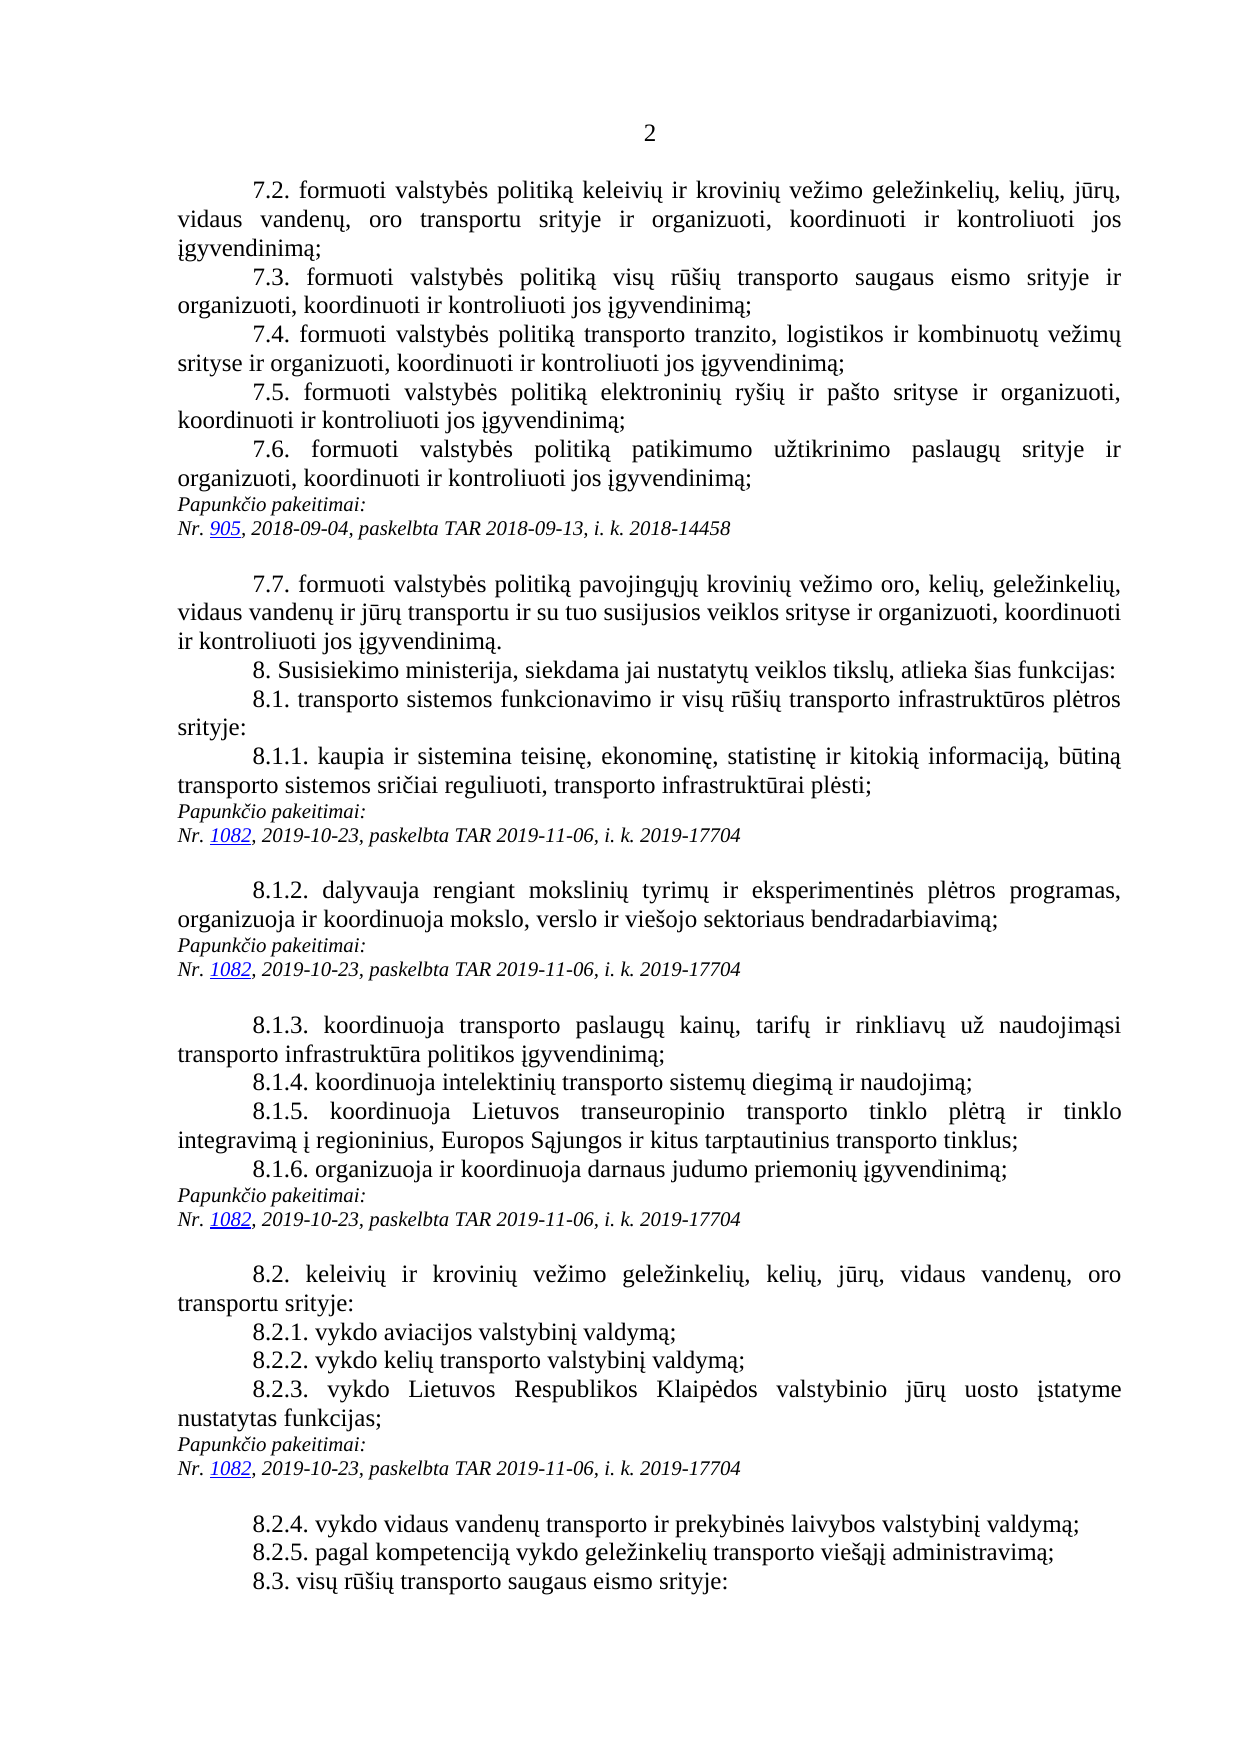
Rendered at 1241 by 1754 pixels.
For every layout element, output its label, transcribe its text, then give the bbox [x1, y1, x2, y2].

text 7.2. formuoti valstybės politiką keleivių ir krovinių vežimo geležinkelių, kelių, jūrų, vidaus vandenų, oro transportu srityje ir organizuoti, koordinuoti ir kontroliuoti jos įgyvendinimą; [177, 176, 1122, 262]
text 8.1.2. dalyvauja rengiant mokslinių tyrimų ir eksperimentinės plėtros programas, organizuoja ir koordinuoja mokslo, verslo ir viešojo sektoriaus bendradarbiavimą; [177, 876, 1122, 933]
text 7.6. formuoti valstybės politiką patikimumo užtikrinimo paslaugų srityje ir organizuoti, koordinuoti ir kontroliuoti jos įgyvendinimą; [177, 434, 1122, 492]
text 8.2.1. vykdo aviacijos valstybinį valdymą; [177, 1317, 1122, 1346]
text Nr. 1082, 2019-10-23, paskelbta TAR 2019-11-06, i. k. 2019-17704 [177, 1207, 1122, 1231]
text 8.1. transporto sistemos funkcionavimo ir visų rūšių transporto infrastruktūros plėtros srityje: [177, 684, 1122, 741]
text 7.4. formuoti valstybės politiką transporto tranzito, logistikos ir kombinuotų vežimų srityse ir organizuoti, koordinuoti ir kontroliuoti jos įgyvendinimą; [177, 319, 1122, 377]
text Nr. 1082, 2019-10-23, paskelbta TAR 2019-11-06, i. k. 2019-17704 [177, 957, 1122, 981]
text 8.1.1. kaupia ir sistemina teisinę, ekonominę, statistinę ir kitokią informaciją, būtiną transporto sistemos sričiai reguliuoti, transporto infrastruktūrai plėsti; [177, 741, 1122, 799]
text 8.1.6. organizuoja ir koordinuoja darnaus judumo priemonių įgyvendinimą; [177, 1154, 1122, 1182]
text 7.3. formuoti valstybės politiką visų rūšių transporto saugaus eismo srityje ir organizuoti, koordinuoti ir kontroliuoti jos įgyvendinimą; [177, 262, 1122, 319]
text 8.2.5. pagal kompetenciją vykdo geležinkelių transporto viešąjį administravimą; [177, 1537, 1122, 1566]
text 8.3. visų rūšių transporto saugaus eismo srityje: [177, 1566, 1122, 1595]
text Papunkčio pakeitimai: [177, 1432, 1122, 1456]
text Papunkčio pakeitimai: [177, 1182, 1122, 1207]
text 8.2.4. vykdo vidaus vandenų transporto ir prekybinės laivybos valstybinį valdymą; [177, 1509, 1122, 1537]
text Nr. 905, 2018-09-04, paskelbta TAR 2018-09-13, i. k. 2018-14458 [177, 516, 1122, 540]
text 8.1.5. koordinuoja Lietuvos transeuropinio transporto tinklo plėtrą ir tinklo integravimą į regioninius, Europos Sąjungos ir kitus tarptautinius transporto tinklus; [177, 1096, 1122, 1154]
text Nr. 1082, 2019-10-23, paskelbta TAR 2019-11-06, i. k. 2019-17704 [177, 823, 1122, 847]
text 8.2.3. vykdo Lietuvos Respublikos Klaipėdos valstybinio jūrų uosto įstatyme nustatytas funkcijas; [177, 1374, 1122, 1432]
text 8.2.2. vykdo kelių transporto valstybinį valdymą; [177, 1346, 1122, 1374]
text 8.1.3. koordinuoja transporto paslaugų kainų, tarifų ir rinkliavų už naudojimąsi transporto infrastruktūra politikos įgyvendinimą; [177, 1010, 1122, 1067]
text 8.2. keleivių ir krovinių vežimo geležinkelių, kelių, jūrų, vidaus vandenų, oro transportu srityje: [177, 1259, 1122, 1317]
text 8. Susisiekimo ministerija, siekdama jai nustatytų veiklos tikslų, atlieka šias funkcijas: [177, 655, 1122, 684]
text 7.5. formuoti valstybės politiką elektroninių ryšių ir pašto srityse ir organizuoti, koordinuoti ir kontroliuoti jos įgyvendinimą; [177, 377, 1122, 434]
text 8.1.4. koordinuoja intelektinių transporto sistemų diegimą ir naudojimą; [177, 1067, 1122, 1096]
text 7.7. formuoti valstybės politiką pavojingųjų krovinių vežimo oro, kelių, geležinkelių, vidaus vandenų ir jūrų transportu ir su tuo susijusios veiklos srityse ir organizuoti, koordinuoti ir kontroliuoti jos įgyvendinimą. [177, 569, 1122, 655]
text Papunkčio pakeitimai: [177, 492, 1122, 516]
text Nr. 1082, 2019-10-23, paskelbta TAR 2019-11-06, i. k. 2019-17704 [177, 1456, 1122, 1480]
text Papunkčio pakeitimai: [177, 799, 1122, 823]
text Papunkčio pakeitimai: [177, 933, 1122, 957]
